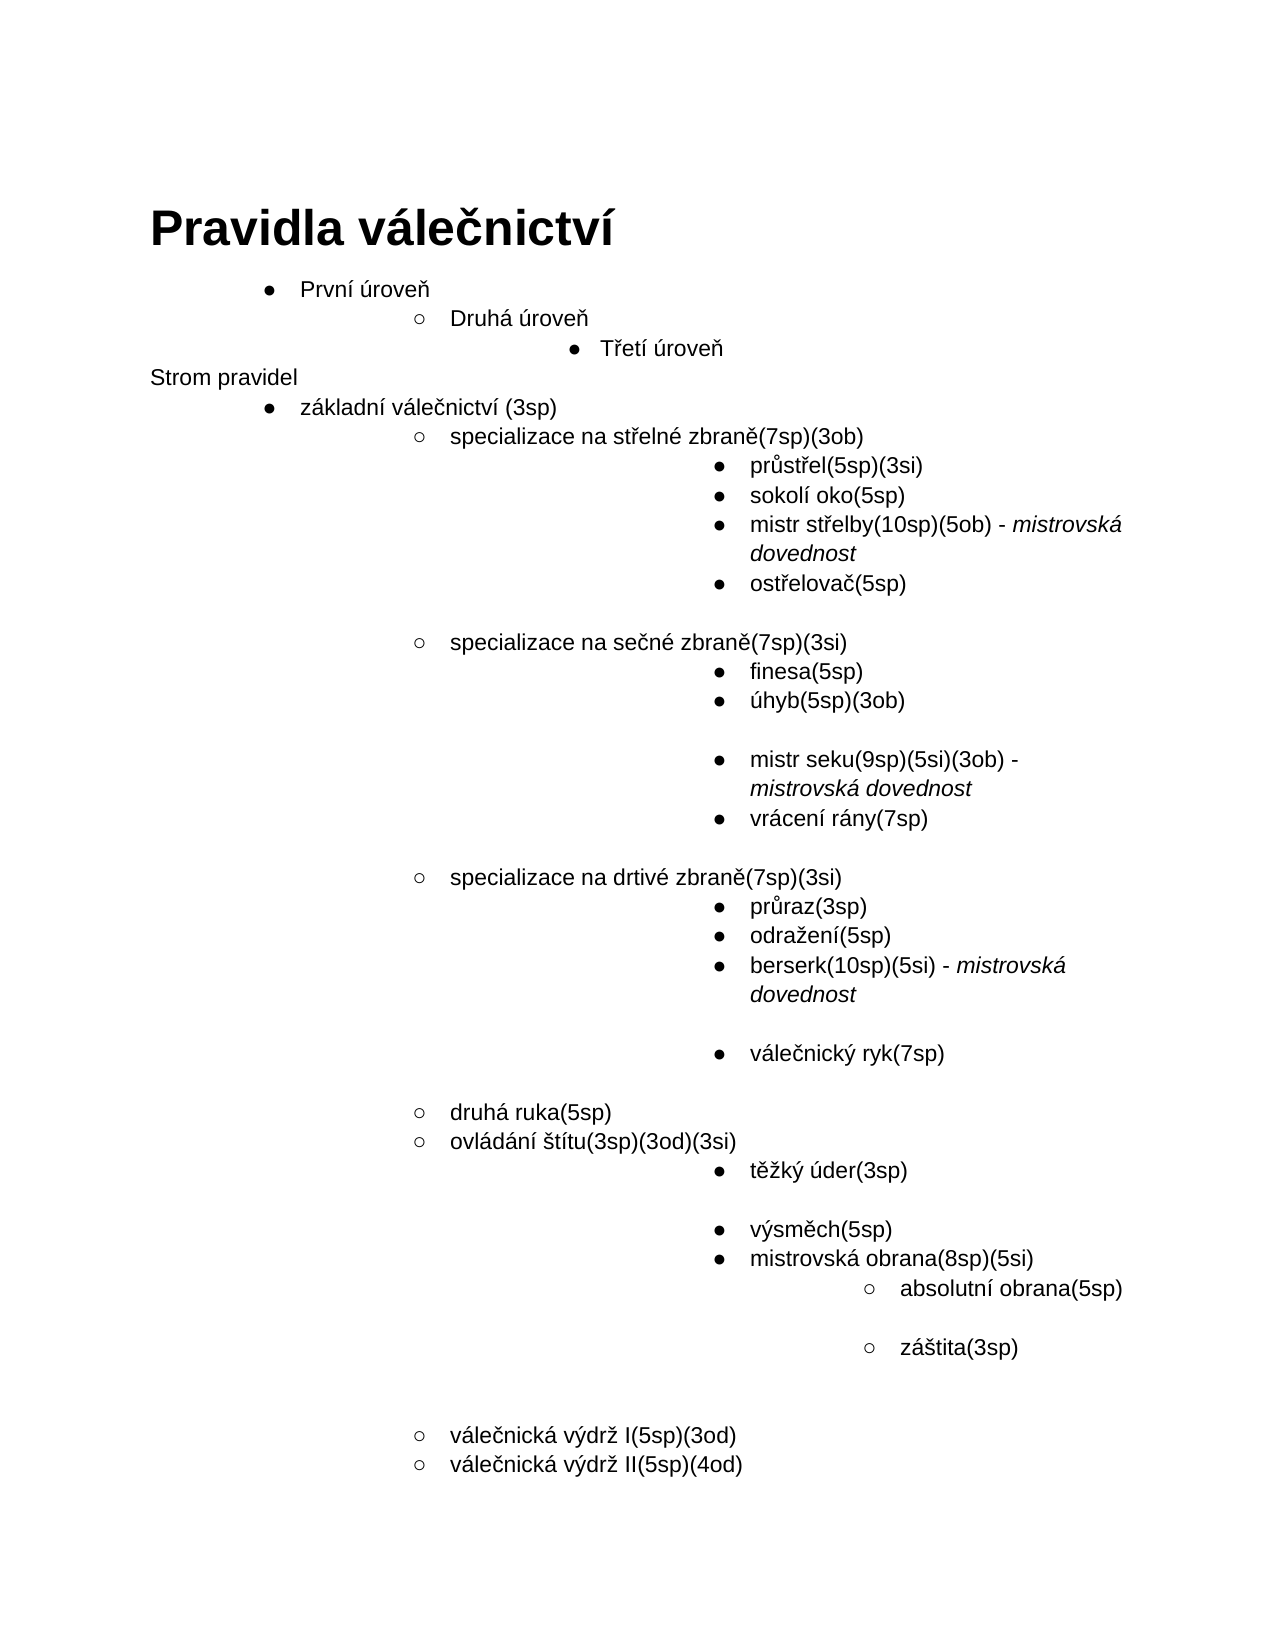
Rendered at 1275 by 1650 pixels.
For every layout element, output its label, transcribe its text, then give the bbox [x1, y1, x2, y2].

list válečnický ryk(7sp) [712, 1040, 1125, 1095]
list finesa(5sp) [712, 658, 1125, 684]
text Strom pravidel [150, 365, 1125, 390]
list Druhá úroveň [412, 306, 1125, 332]
list válečnická výdrž II(5sp)(4od) [412, 1452, 1125, 1477]
subtitle Pravidla válečnictví [150, 200, 1125, 256]
list Třetí úroveň [375, 335, 1125, 361]
list mistr seku(9sp)(5si)(3ob) - mistrovská dovednost [712, 747, 1125, 802]
list sokolí oko(5sp) [712, 482, 1125, 508]
list specializace na střelné zbraně(7sp)(3ob) [412, 423, 1125, 449]
list úhyb(5sp)(3ob) [712, 688, 1125, 743]
list specializace na drtivé zbraně(7sp)(3si) [412, 864, 1125, 890]
list odražení(5sp) [712, 923, 1125, 948]
list základní válečnictví (3sp) [262, 394, 1125, 420]
list druhá ruka(5sp) [412, 1099, 1125, 1125]
list průraz(3sp) [712, 893, 1125, 919]
list specializace na sečné zbraně(7sp)(3si) [412, 629, 1125, 655]
list absolutní obrana(5sp) [862, 1275, 1125, 1330]
list mistr střelby(10sp)(5ob) - mistrovská dovednost [712, 512, 1125, 567]
list záštita(3sp) [862, 1334, 1125, 1418]
list vrácení rány(7sp) [712, 805, 1125, 860]
list válečnická výdrž I(5sp)(3od) [412, 1422, 1125, 1448]
list průstřel(5sp)(3si) [712, 453, 1125, 478]
list berserk(10sp)(5si) - mistrovská dovednost [712, 952, 1125, 1037]
list ovládání štítu(3sp)(3od)(3si) [412, 1128, 1125, 1154]
list První úroveň [262, 277, 1125, 302]
list výsměch(5sp) [712, 1217, 1125, 1242]
list mistrovská obrana(8sp)(5si) [712, 1246, 1125, 1272]
list těžký úder(3sp) [712, 1158, 1125, 1213]
list ostřelovač(5sp) [712, 570, 1125, 625]
